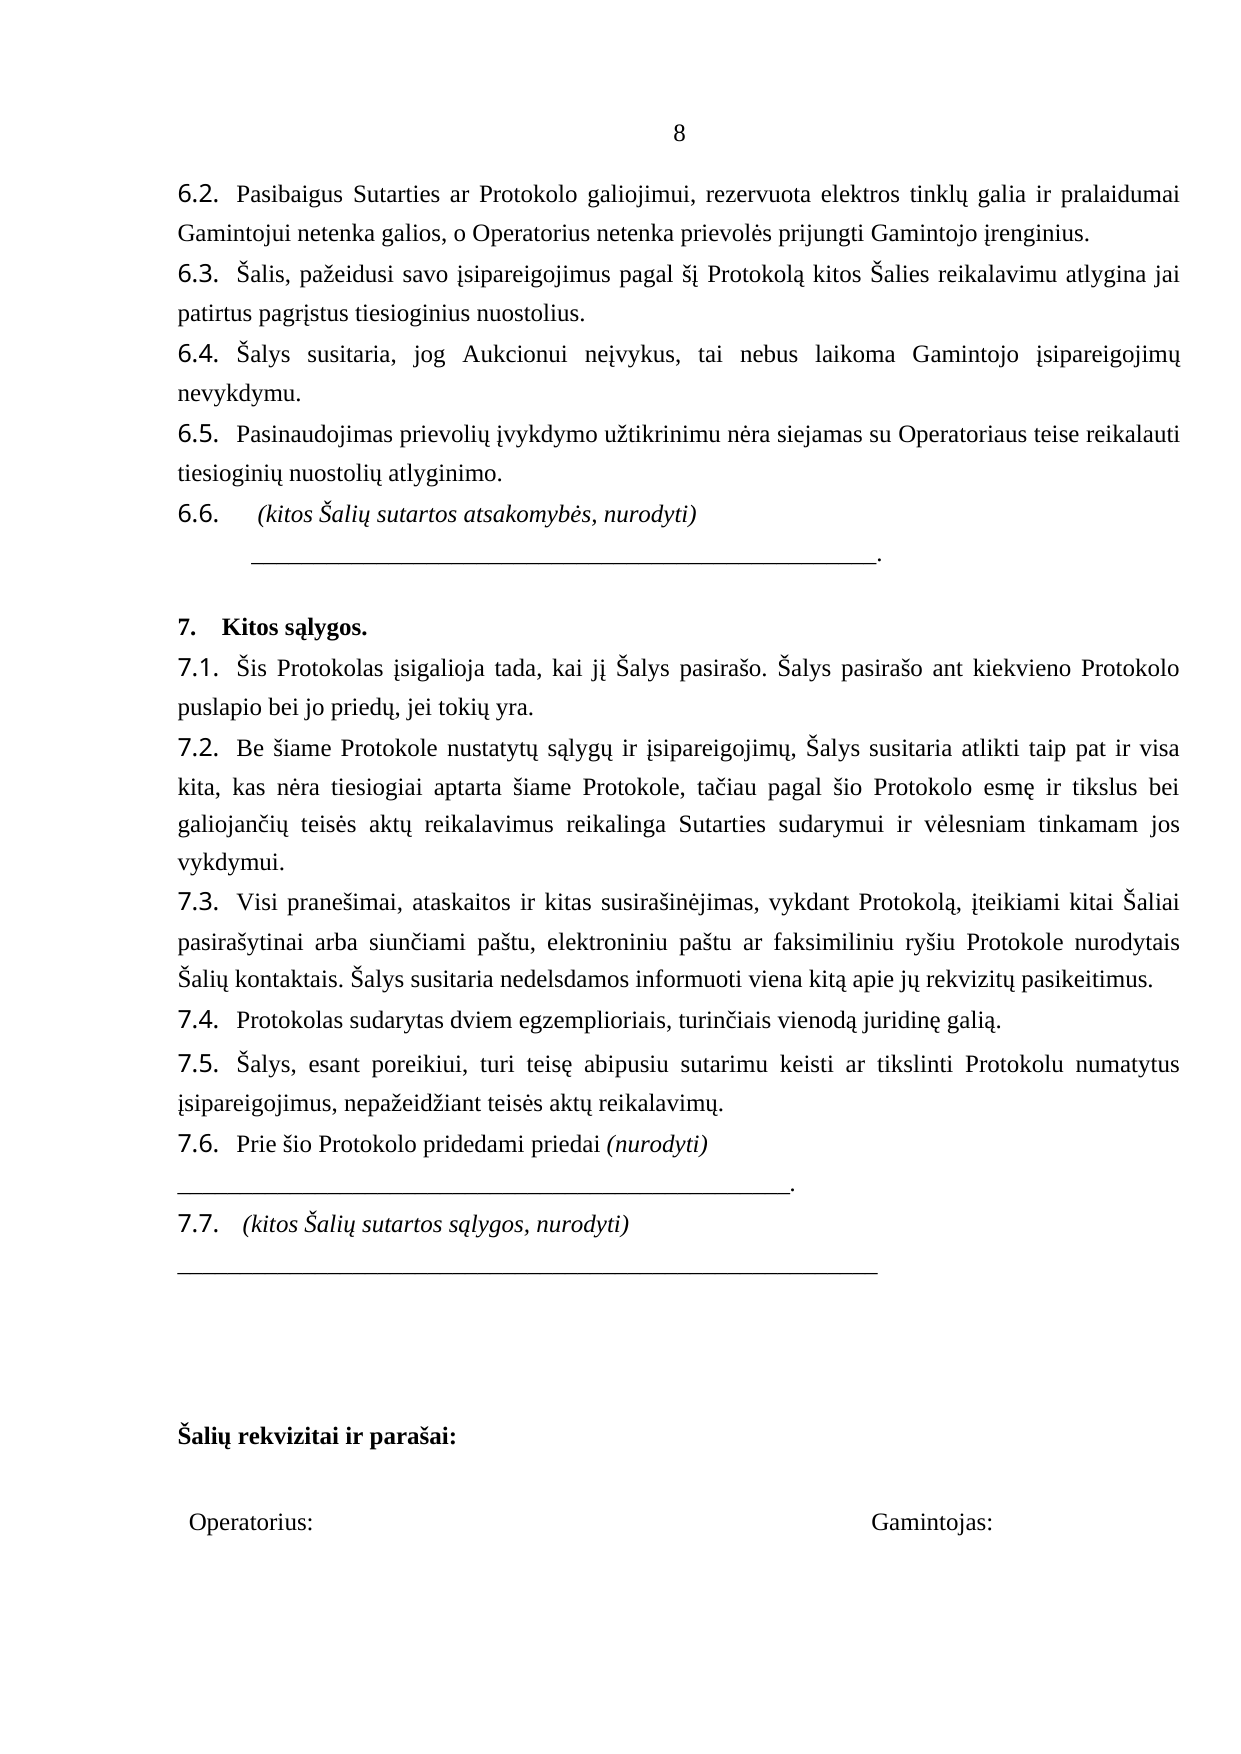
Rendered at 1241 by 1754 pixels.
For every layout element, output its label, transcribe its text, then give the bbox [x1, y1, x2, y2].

text 7.7. (kitos Šalių sutartos sąlygos, nurodyti) ________________________________________________________ [177, 1205, 1181, 1277]
text 7.1. Šis Protokolas įsigalioja tada, kai jį Šalys pasirašo. Šalys pasirašo ant kiekvieno Protokolo puslapio bei jo priedų, jei tokių yra. [177, 650, 1181, 721]
table_header [521, 1507, 860, 1550]
text 6.2. Pasibaigus Sutarties ar Protokolo galiojimui, rezervuota elektros tinklų galia ir pralaidumai Gamintojui netenka galios, o Operatorius netenka prievolės prijungti Gamintojo įrenginius. [177, 176, 1181, 247]
table_header Operatorius: [177, 1507, 521, 1550]
text 7.5. Šalys, esant poreikiui, turi teisę abipusiu sutarimu keisti ar tikslinti Protokolu numatytus įsipareigojimus, nepažeidžiant teisės aktų reikalavimų. [177, 1046, 1181, 1117]
text 6.4. Šalys susitaria, jog Aukcionui neįvykus, tai nebus laikoma Gamintojo įsipareigojimų nevykdymu. [177, 335, 1181, 407]
text 6.6. (kitos Šalių sutartos atsakomybės, nurodyti) __________________________________________________. [177, 495, 1181, 567]
text 7.4. Protokolas sudarytas dviem egzemplioriais, turinčiais vienodą juridinę galią. [177, 1001, 1181, 1035]
text 7.2. Be šiame Protokole nustatytų sąlygų ir įsipareigojimų, Šalys susitaria atlikti taip pat ir visa kita, kas nėra tiesiogiai aptarta šiame Protokole, tačiau pagal šio Protokolo esmę ir tikslus bei galiojančių teisės aktų reikalavimus reikalinga Sutarties sudarymui ir vėlesniam tinkamam jos vykdymui. [177, 729, 1181, 876]
text 6.3. Šalis, pažeidusi savo įsipareigojimus pagal šį Protokolą kitos Šalies reikalavimu atlygina jai patirtus pagrįstus tiesioginius nuostolius. [177, 256, 1181, 327]
text 7.6. Prie šio Protokolo pridedami priedai (nurodyti) _________________________________________________. [177, 1125, 1181, 1197]
text Šalių rekvizitai ir parašai: [177, 1421, 1181, 1450]
text 7. Kitos sąlygos. [177, 612, 1181, 641]
text 6.5. Pasinaudojimas prievolių įvykdymo užtikrinimu nėra siejamas su Operatoriaus teise reikalauti tiesioginių nuostolių atlyginimo. [177, 415, 1181, 487]
table_header Gamintojas: [860, 1507, 1204, 1550]
text 7.3. Visi pranešimai, ataskaitos ir kitas susirašinėjimas, vykdant Protokolą, įteikiami kitai Šaliai pasirašytinai arba siunčiami paštu, elektroniniu paštu ar faksimiliniu ryšiu Protokole nurodytais Šalių kontaktais. Šalys susitaria nedelsdamos informuoti viena kitą apie jų rekvizitų pasikeitimus. [177, 884, 1181, 993]
